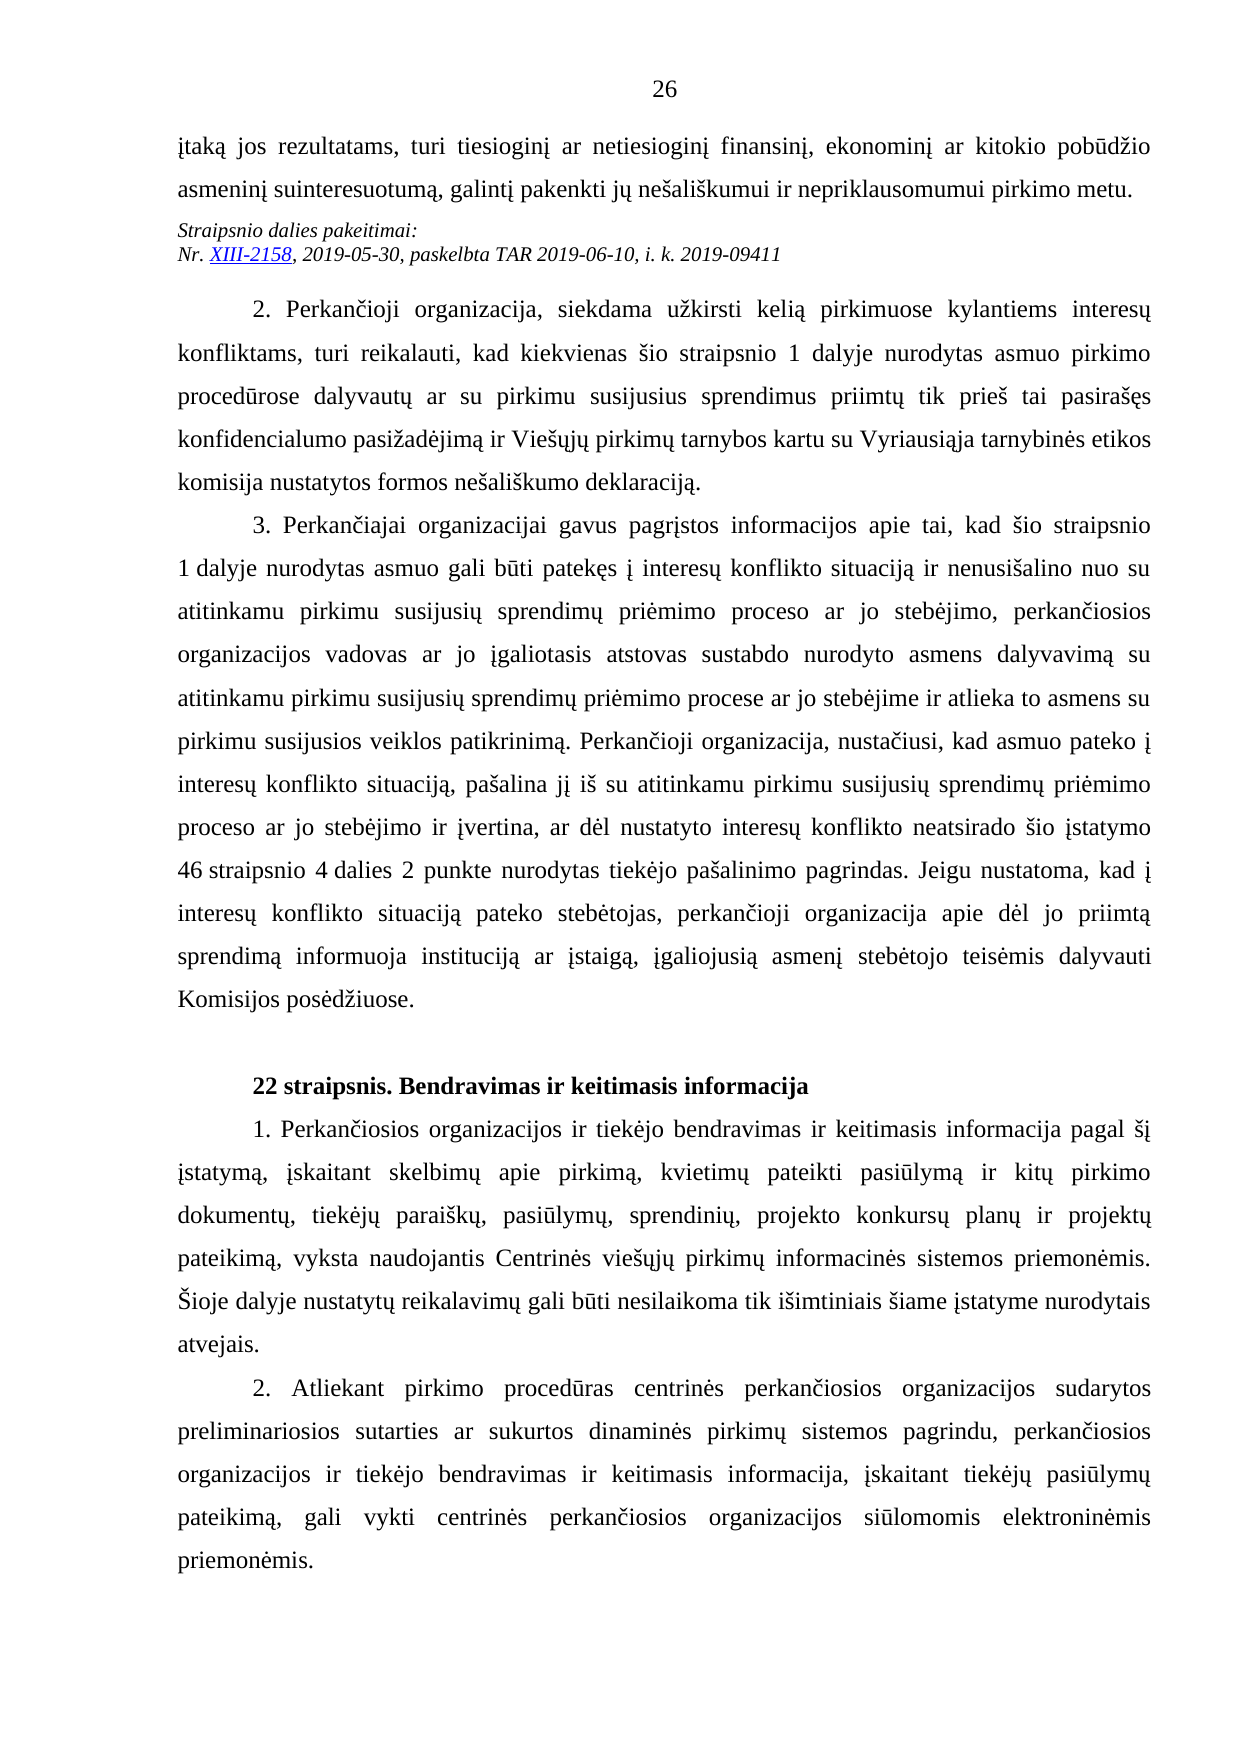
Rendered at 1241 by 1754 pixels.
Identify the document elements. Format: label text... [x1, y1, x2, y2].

text 3. Perkančiajai organizacijai gavus pagrįstos informacijos apie tai, kad šio straipsnio 1 dalyje nurodytas asmuo gali būti patekęs į interesų konflikto situaciją ir nenusišalino nuo su atitinkamu pirkimu susijusių sprendimų priėmimo proceso ar jo stebėjimo, perkančiosios organizacijos vadovas ar jo įgaliotasis atstovas sustabdo nurodyto asmens dalyvavimą su atitinkamu pirkimu susijusių sprendimų priėmimo procese ar jo stebėjime ir atlieka to asmens su pirkimu susijusios veiklos patikrinimą. Perkančioji organizacija, nustačiusi, kad asmuo pateko į interesų konflikto situaciją, pašalina jį iš su atitinkamu pirkimu susijusių sprendimų priėmimo proceso ar jo stebėjimo ir įvertina, ar dėl nustatyto interesų konflikto neatsirado šio įstatymo 46 straipsnio 4 dalies 2 punkte nurodytas tiekėjo pašalinimo pagrindas. Jeigu nustatoma, kad į interesų konflikto situaciją pateko stebėtojas, perkančioji organizacija apie dėl jo priimtą sprendimą informuoja instituciją ar įstaigą, įgaliojusią asmenį stebėtojo teisėmis dalyvauti Komisijos posėdžiuose. [177, 510, 1152, 1013]
text įtaką jos rezultatams, turi tiesioginį ar netiesioginį finansinį, ekonominį ar kitokio pobūdžio asmeninį suinteresuotumą, galintį pakenkti jų nešališkumui ir nepriklausomumui pirkimo metu. [177, 131, 1152, 203]
text 2. Atliekant pirkimo procedūras centrinės perkančiosios organizacijos sudarytos preliminariosios sutarties ar sukurtos dinaminės pirkimų sistemos pagrindu, perkančiosios organizacijos ir tiekėjo bendravimas ir keitimasis informacija, įskaitant tiekėjų pasiūlymų pateikimą, gali vykti centrinės perkančiosios organizacijos siūlomomis elektroninėmis priemonėmis. [177, 1373, 1152, 1574]
text Straipsnio dalies pakeitimai: [177, 218, 1152, 242]
text Nr. XIII-2158, 2019-05-30, paskelbta TAR 2019-06-10, i. k. 2019-09411 [177, 242, 1152, 266]
text 2. Perkančioji organizacija, siekdama užkirsti kelią pirkimuose kylantiems interesų konfliktams, turi reikalauti, kad kiekvienas šio straipsnio 1 dalyje nurodytas asmuo pirkimo procedūrose dalyvautų ar su pirkimu susijusius sprendimus priimtų tik prieš tai pasirašęs konfidencialumo pasižadėjimą ir Viešųjų pirkimų tarnybos kartu su Vyriausiąja tarnybinės etikos komisija nustatytos formos nešališkumo deklaraciją. [177, 294, 1152, 496]
text 1. Perkančiosios organizacijos ir tiekėjo bendravimas ir keitimasis informacija pagal šį įstatymą, įskaitant skelbimų apie pirkimą, kvietimų pateikti pasiūlymą ir kitų pirkimo dokumentų, tiekėjų paraiškų, pasiūlymų, sprendinių, projekto konkursų planų ir projektų pateikimą, vyksta naudojantis Centrinės viešųjų pirkimų informacinės sistemos priemonėmis. Šioje dalyje nustatytų reikalavimų gali būti nesilaikoma tik išimtiniais šiame įstatyme nurodytais atvejais. [177, 1114, 1152, 1358]
text 22 straipsnis. Bendravimas ir keitimasis informacija [177, 1071, 1152, 1099]
